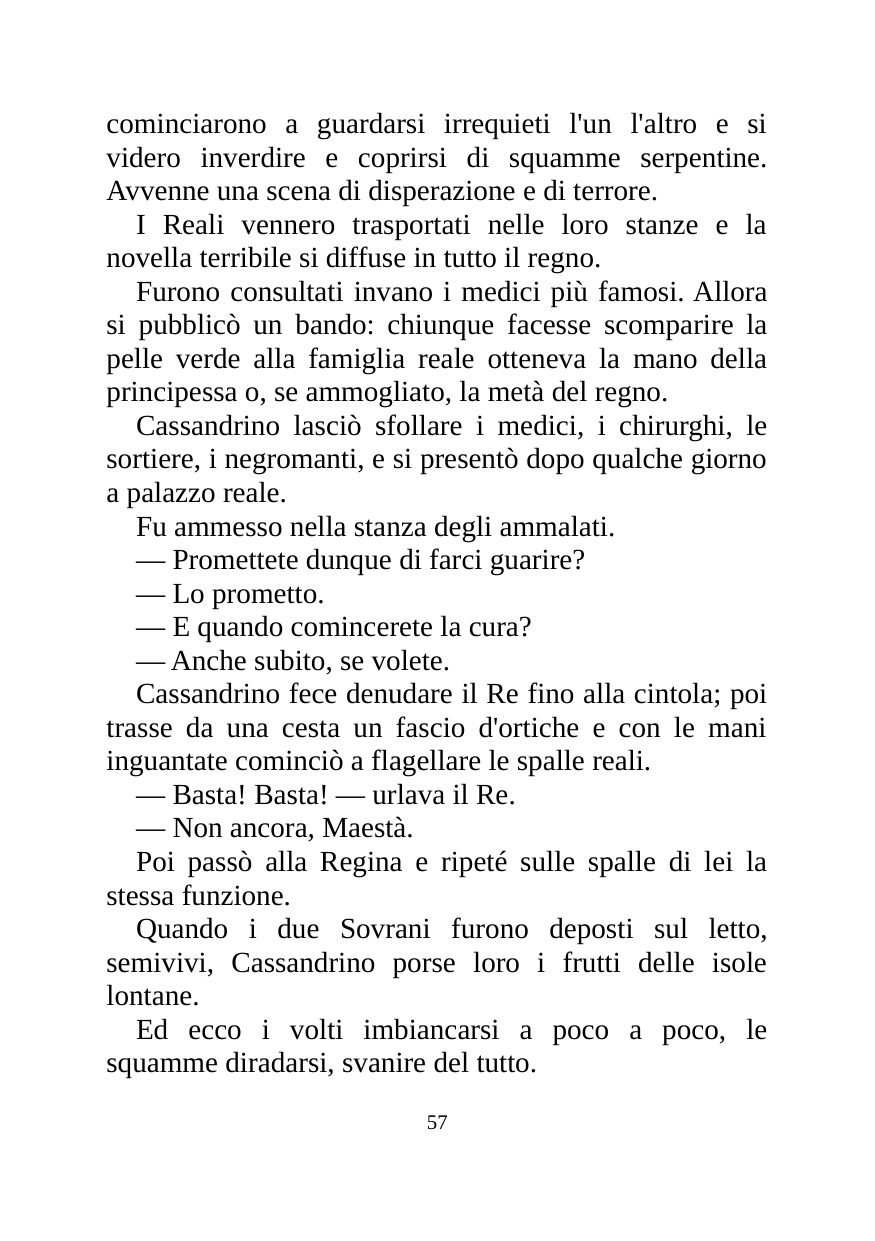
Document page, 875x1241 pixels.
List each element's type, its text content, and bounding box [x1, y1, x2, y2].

text Ed ecco i volti imbiancarsi a poco a poco, le squamme diradarsi, svanire del tutto. [106, 1012, 768, 1079]
text Poi passò alla Regina e ripeté sulle spalle di lei la stessa funzione. [106, 844, 768, 911]
text — Promettete dunque di farci guarire? [106, 542, 768, 576]
text — Non ancora, Maestà. [106, 811, 768, 844]
text — E quando comincerete la cura? [106, 609, 768, 643]
text Cassandrino fece denudare il Re fino alla cintola; poi trasse da una cesta un fascio d'ortiche e con le mani inguantate cominciò a flagellare le spalle reali. [106, 676, 768, 777]
text Cassandrino lasciò sfollare i medici, i chirurghi, le sortiere, i negromanti, e si presentò dopo qualche giorno a palazzo reale. [106, 408, 768, 509]
text Furono consultati invano i medici più famosi. Allora si pubblicò un bando: chiunque facesse scomparire la pelle verde alla famiglia reale otteneva la mano della principessa o, se ammogliato, la metà del regno. [106, 274, 768, 408]
text — Lo prometto. [106, 576, 768, 609]
text I Reali vennero trasportati nelle loro stanze e la novella terribile si diffuse in tutto il regno. [106, 207, 768, 274]
text Fu ammesso nella stanza degli ammalati. [106, 509, 768, 542]
text — Anche subito, se volete. [106, 643, 768, 676]
text — Basta! Basta! — urlava il Re. [106, 777, 768, 811]
text Quando i due Sovrani furono deposti sul letto, semivivi, Cassandrino porse loro i frutti delle isole lontane. [106, 911, 768, 1012]
text cominciarono a guardarsi irrequieti l'un l'altro e si videro inverdire e coprirsi di squamme serpentine. Avvenne una scena di disperazione e di terrore. [106, 106, 768, 207]
